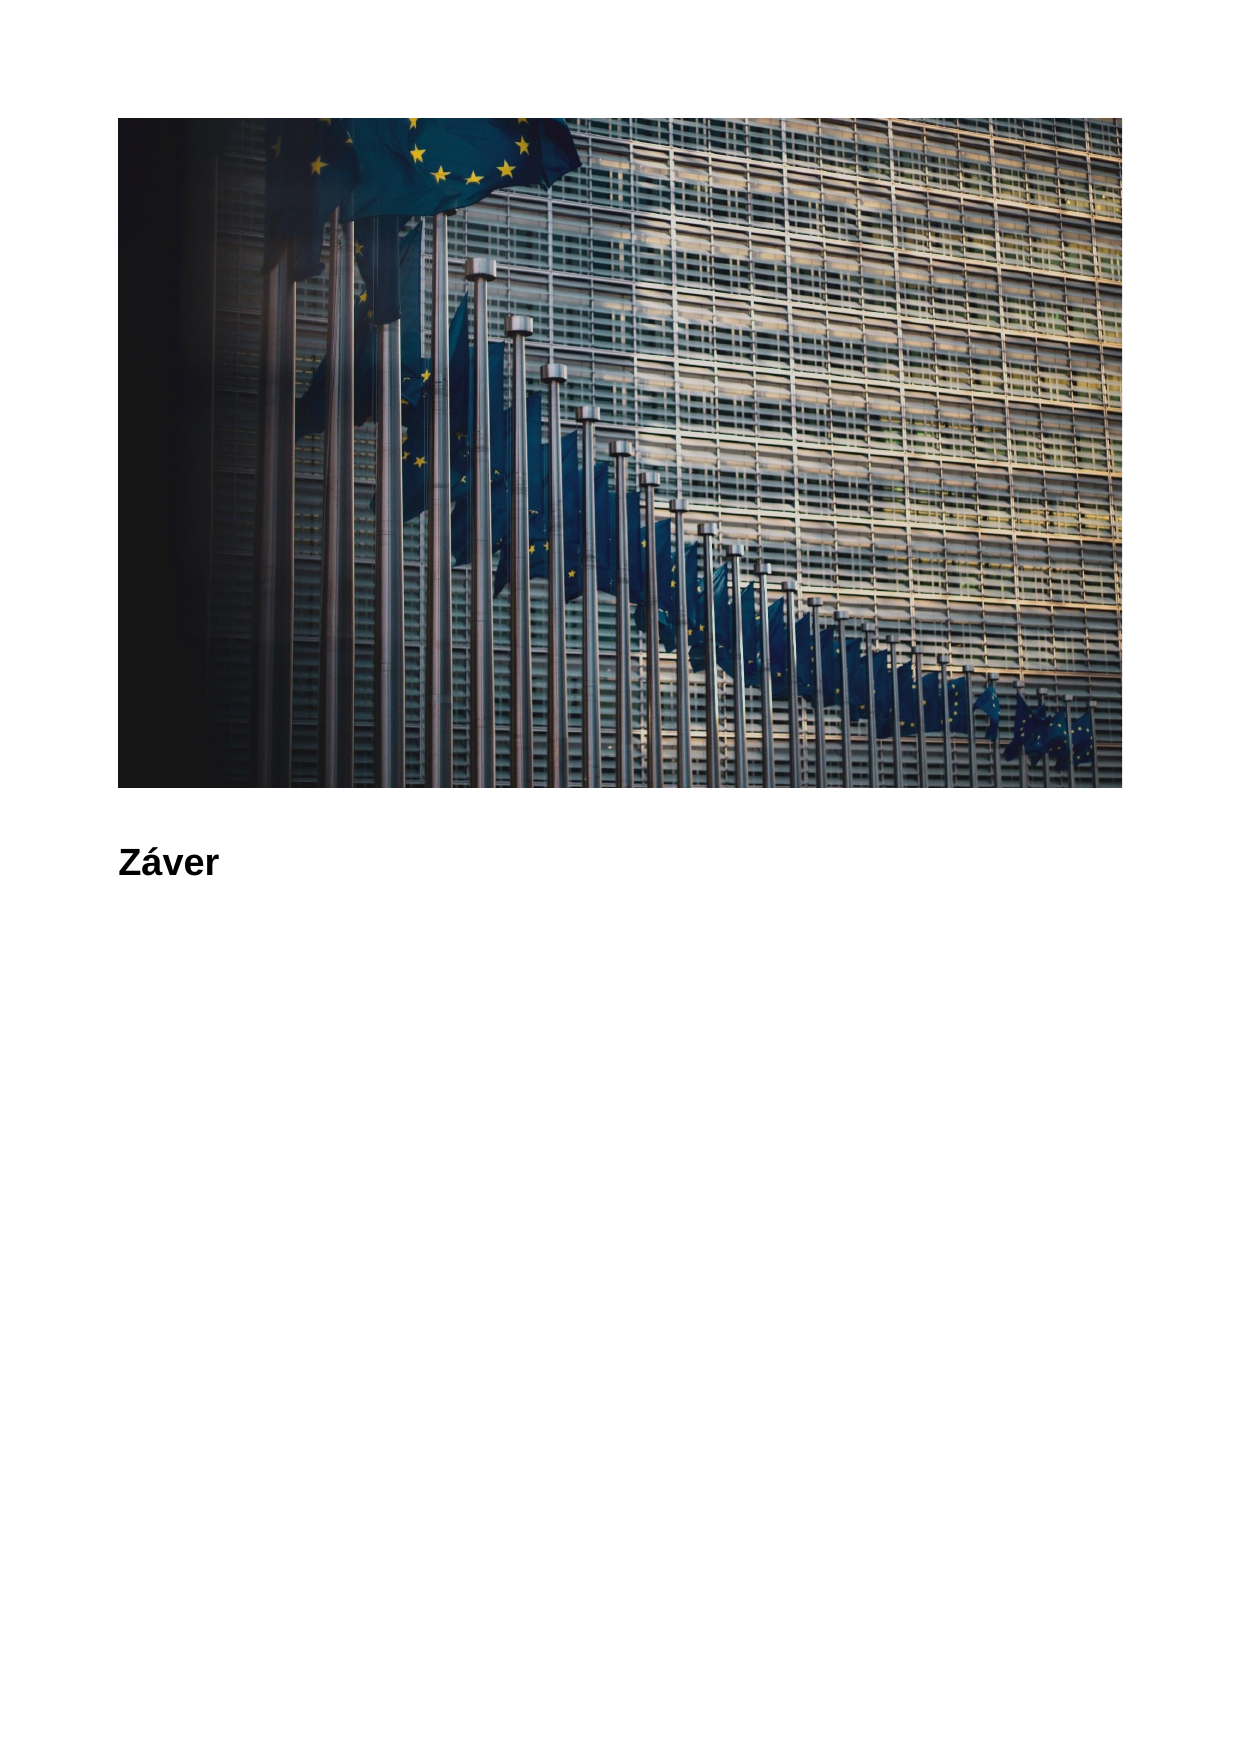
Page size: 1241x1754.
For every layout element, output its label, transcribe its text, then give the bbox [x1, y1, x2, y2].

picture [118, 118, 1123, 788]
subtitle Záver [118, 840, 1122, 883]
